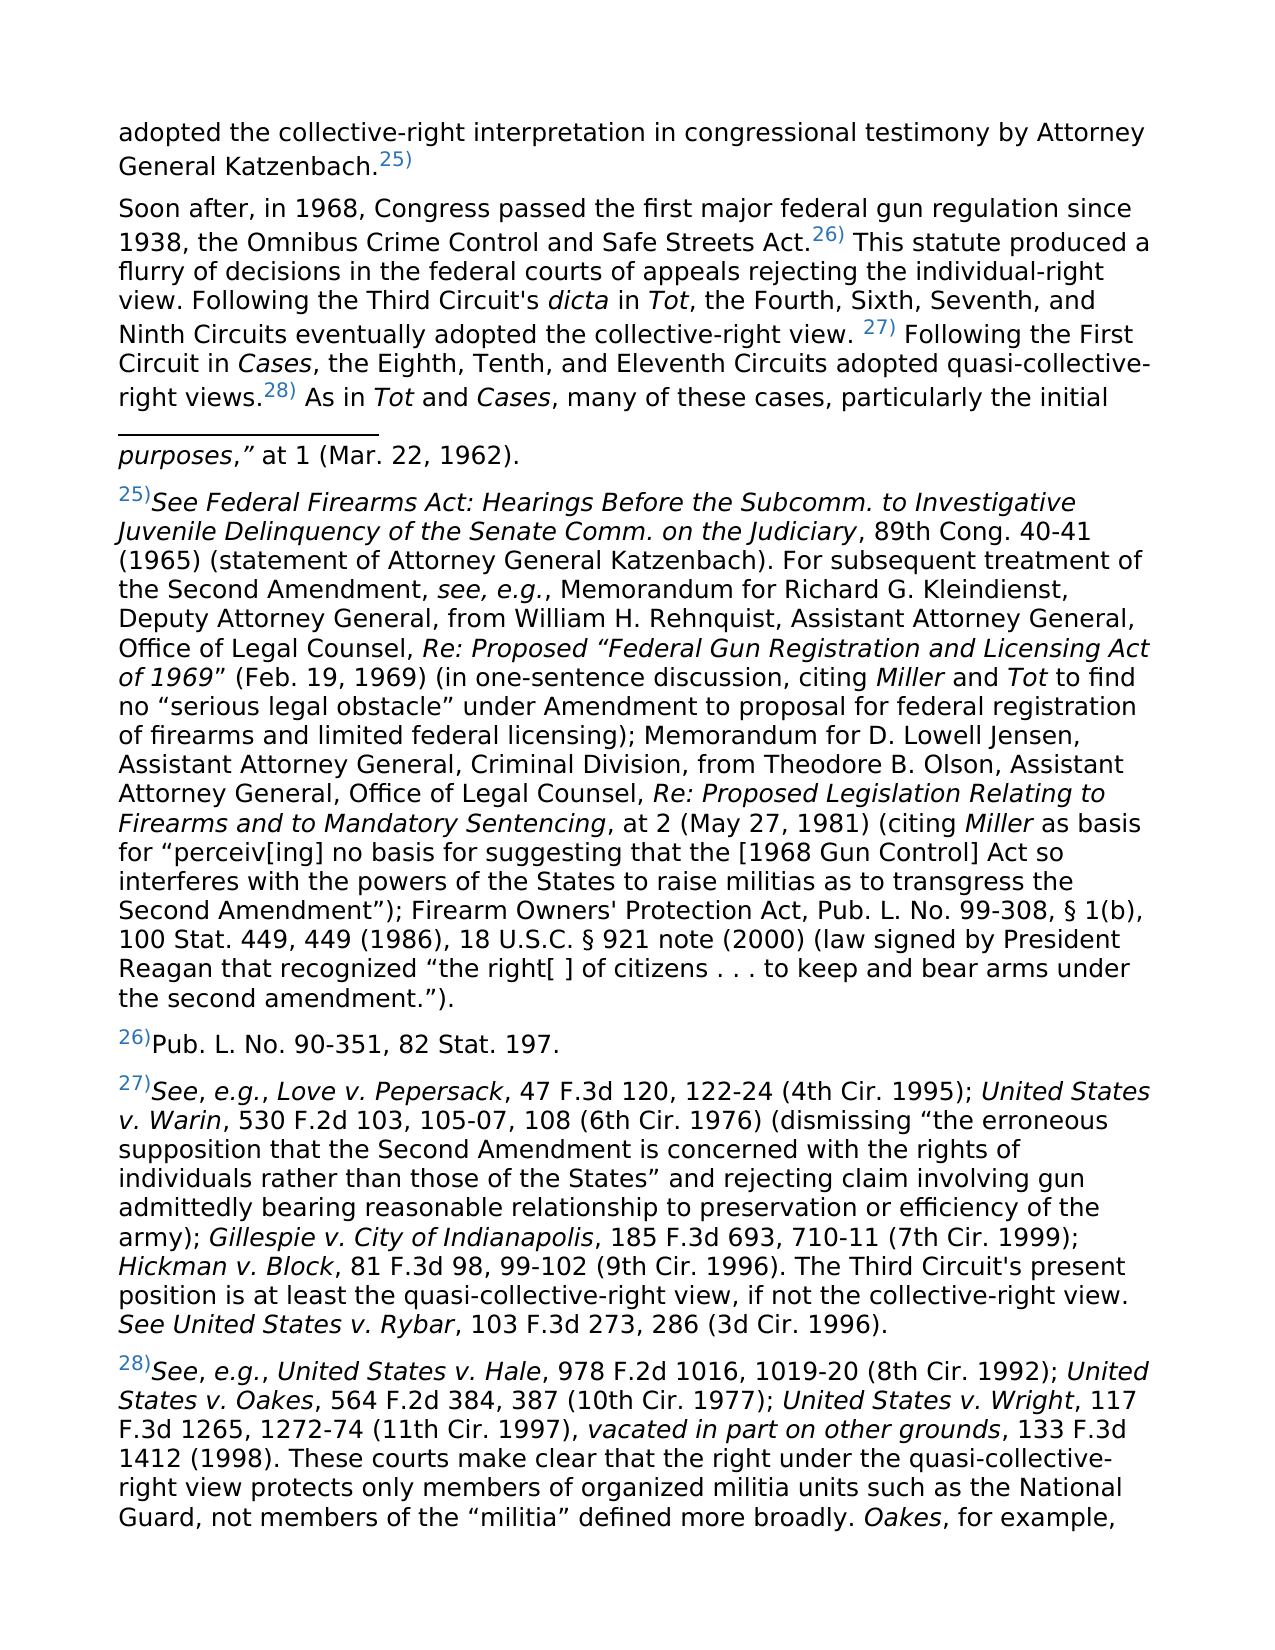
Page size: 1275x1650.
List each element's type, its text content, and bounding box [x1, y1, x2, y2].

text Soon after, in 1968, Congress passed the first major federal gun regulation since 1938, the Omnibus Crime Control and Safe Streets Act. This statute produced a flurry of decisions in the federal courts of appeals rejecting the individual-right view. Following the Third Circuit's dicta in Tot, the Fourth, Sixth, Seventh, and Ninth Circuits eventually adopted the collective-right view. Following the First Circuit in Cases, the Eighth, Tenth, and Eleventh Circuits adopted quasi-collective-right views. As in Tot and Cases, many of these cases, particularly the initial [118, 194, 1157, 413]
text See Federal Firearms Act: Hearings Before the Subcomm. to Investigative Juvenile Delinquency of the Senate Comm. on the Judiciary, 89th Cong. 40-41 (1965) (statement of Attorney General Katzenbach). For subsequent treatment of the Second Amendment, see, e.g., Memorandum for Richard G. Kleindienst, Deputy Attorney General, from William H. Rehnquist, Assistant Attorney General, Office of Legal Counsel, Re: Proposed “Federal Gun Registration and Licensing Act of 1969” (Feb. 19, 1969) (in one-sentence discussion, citing Miller and Tot to find no “serious legal obstacle” under Amendment to proposal for federal registration of firearms and limited federal licensing); Memorandum for D. Lowell Jensen, Assistant Attorney General, Criminal Division, from Theodore B. Olson, Assistant Attorney General, Office of Legal Counsel, Re: Proposed Legislation Relating to Firearms and to Mandatory Sentencing, at 2 (May 27, 1981) (citing Miller as basis for “perceiv[ing] no basis for suggesting that the [1968 Gun Control] Act so interferes with the powers of the States to raise militias as to transgress the Second Amendment”); Firearm Owners' Protection Act, Pub. L. No. 99-308, § 1(b), 100 Stat. 449, 449 (1986), 18 U.S.C. § 921 note (2000) (law signed by President Reagan that recognized “the right[ ] of citizens . . . to keep and bear arms under the second amendment.”). [118, 483, 1157, 1013]
text purposes,” at 1 (Mar. 22, 1962). [118, 441, 1157, 471]
text See, e.g., Love v. Pepersack, 47 F.3d 120, 122-24 (4th Cir. 1995); United States v. Warin, 530 F.2d 103, 105-07, 108 (6th Cir. 1976) (dismissing “the erroneous supposition that the Second Amendment is concerned with the rights of individuals rather than those of the States” and rejecting claim involving gun admittedly bearing reasonable relationship to preservation or efficiency of the army); Gillespie v. City of Indianapolis, 185 F.3d 693, 710-11 (7th Cir. 1999); Hickman v. Block, 81 F.3d 98, 99-102 (9th Cir. 1996). The Third Circuit's present position is at least the quasi-collective-right view, if not the collective-right view. See United States v. Rybar, 103 F.3d 273, 286 (3d Cir. 1996). [118, 1072, 1157, 1339]
text See, e.g., United States v. Hale, 978 F.2d 1016, 1019-20 (8th Cir. 1992); United States v. Oakes, 564 F.2d 384, 387 (10th Cir. 1977); United States v. Wright, 117 F.3d 1265, 1272-74 (11th Cir. 1997), vacated in part on other grounds, 133 F.3d 1412 (1998). These courts make clear that the right under the quasi-collective-right view protects only members of organized militia units such as the National Guard, not members of the “militia” defined more broadly. Oakes, for example, [118, 1352, 1157, 1532]
text adopted the collective-right interpretation in congressional testimony by Attorney General Katzenbach. [118, 118, 1157, 181]
text Pub. L. No. 90-351, 82 Stat. 197. [118, 1026, 1157, 1059]
